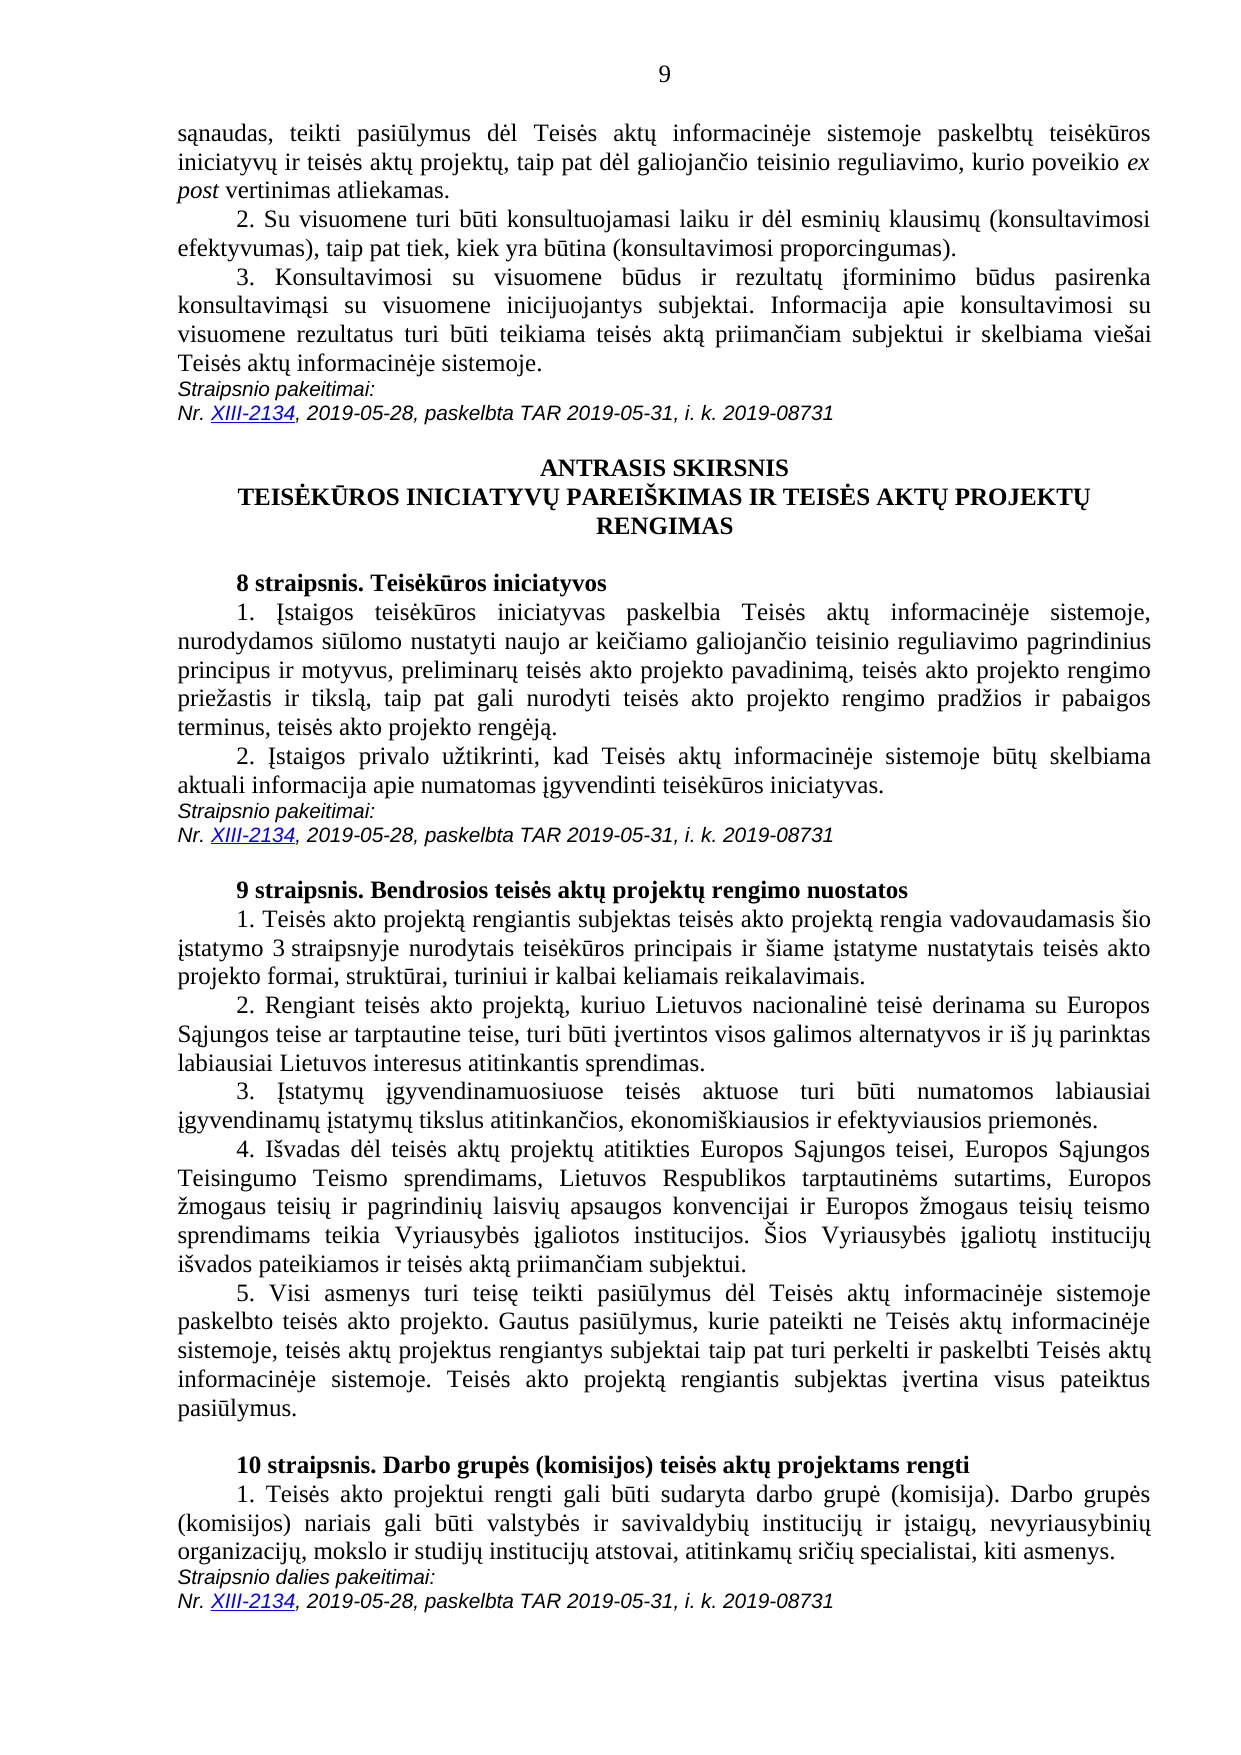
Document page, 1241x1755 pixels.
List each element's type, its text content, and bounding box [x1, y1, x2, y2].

text sąnaudas, teikti pasiūlymus dėl Teisės aktų informacinėje sistemoje paskelbtų teisėkūros iniciatyvų ir teisės aktų projektų, taip pat dėl galiojančio teisinio reguliavimo, kurio poveikio ex post vertinimas atliekamas. [177, 118, 1152, 204]
text 2. Įstaigos privalo užtikrinti, kad Teisės aktų informacinėje sistemoje būtų skelbiama aktuali informacija apie numatomas įgyvendinti teisėkūros iniciatyvas. [177, 741, 1152, 798]
text 10 straipsnis. Darbo grupės (komisijos) teisės aktų projektams rengti [177, 1450, 1152, 1479]
text 1. Įstaigos teisėkūros iniciatyvas paskelbia Teisės aktų informacinėje sistemoje, nurodydamos siūlomo nustatyti naujo ar keičiamo galiojančio teisinio reguliavimo pagrindinius principus ir motyvus, preliminarų teisės akto projekto pavadinimą, teisės akto projekto rengimo priežastis ir tikslą, taip pat gali nurodyti teisės akto projekto rengimo pradžios ir pabaigos terminus, teisės akto projekto rengėją. [177, 597, 1152, 741]
text 3. Įstatymų įgyvendinamuosiuose teisės aktuose turi būti numatomos labiausiai įgyvendinamų įstatymų tikslus atitinkančios, ekonomiškiausios ir efektyviausios priemonės. [177, 1076, 1152, 1134]
text Straipsnio pakeitimai: [177, 798, 1152, 822]
text Straipsnio pakeitimai: [177, 377, 1152, 401]
text Nr. XIII-2134, 2019-05-28, paskelbta TAR 2019-05-31, i. k. 2019-08731 [177, 1589, 1152, 1613]
text 1. Teisės akto projektą rengiantis subjektas teisės akto projektą rengia vadovaudamasis šio įstatymo 3 straipsnyje nurodytais teisėkūros principais ir šiame įstatyme nustatytais teisės akto projekto formai, struktūrai, turiniui ir kalbai keliamais reikalavimais. [177, 904, 1152, 990]
text TEISĖKŪROS INICIATYVŲ PAREIŠKIMAS IR TEISĖS AKTŲ PROJEKTŲ RENGIMAS [177, 482, 1152, 540]
text 8 straipsnis. Teisėkūros iniciatyvos [177, 568, 1152, 597]
text 3. Konsultavimosi su visuomene būdus ir rezultatų įforminimo būdus pasirenka konsultavimąsi su visuomene inicijuojantys subjektai. Informacija apie konsultavimosi su visuomene rezultatus turi būti teikiama teisės aktą priimančiam subjektui ir skelbiama viešai Teisės aktų informacinėje sistemoje. [177, 262, 1152, 377]
text 9 straipsnis. Bendrosios teisės aktų projektų rengimo nuostatos [177, 875, 1152, 904]
text 1. Teisės akto projektui rengti gali būti sudaryta darbo grupė (komisija). Darbo grupės (komisijos) nariais gali būti valstybės ir savivaldybių institucijų ir įstaigų, nevyriausybinių organizacijų, mokslo ir studijų institucijų atstovai, atitinkamų sričių specialistai, kiti asmenys. [177, 1479, 1152, 1565]
text 4. Išvadas dėl teisės aktų projektų atitikties Europos Sąjungos teisei, Europos Sąjungos Teisingumo Teismo sprendimams, Lietuvos Respublikos tarptautinėms sutartims, Europos žmogaus teisių ir pagrindinių laisvių apsaugos konvencijai ir Europos žmogaus teisių teismo sprendimams teikia Vyriausybės įgaliotos institucijos. Šios Vyriausybės įgaliotų institucijų išvados pateikiamos ir teisės aktą priimančiam subjektui. [177, 1134, 1152, 1278]
text Nr. XIII-2134, 2019-05-28, paskelbta TAR 2019-05-31, i. k. 2019-08731 [177, 822, 1152, 846]
text Straipsnio dalies pakeitimai: [177, 1565, 1152, 1589]
text 2. Su visuomene turi būti konsultuojamasi laiku ir dėl esminių klausimų (konsultavimosi efektyvumas), taip pat tiek, kiek yra būtina (konsultavimosi proporcingumas). [177, 204, 1152, 262]
text 5. Visi asmenys turi teisę teikti pasiūlymus dėl Teisės aktų informacinėje sistemoje paskelbto teisės akto projekto. Gautus pasiūlymus, kurie pateikti ne Teisės aktų informacinėje sistemoje, teisės aktų projektus rengiantys subjektai taip pat turi perkelti ir paskelbti Teisės aktų informacinėje sistemoje. Teisės akto projektą rengiantis subjektas įvertina visus pateiktus pasiūlymus. [177, 1278, 1152, 1421]
text Nr. XIII-2134, 2019-05-28, paskelbta TAR 2019-05-31, i. k. 2019-08731 [177, 401, 1152, 425]
text 2. Rengiant teisės akto projektą, kuriuo Lietuvos nacionalinė teisė derinama su Europos Sąjungos teise ar tarptautine teise, turi būti įvertintos visos galimos alternatyvos ir iš jų parinktas labiausiai Lietuvos interesus atitinkantis sprendimas. [177, 990, 1152, 1076]
text ANTRASIS SKIRSNIS [177, 453, 1152, 482]
